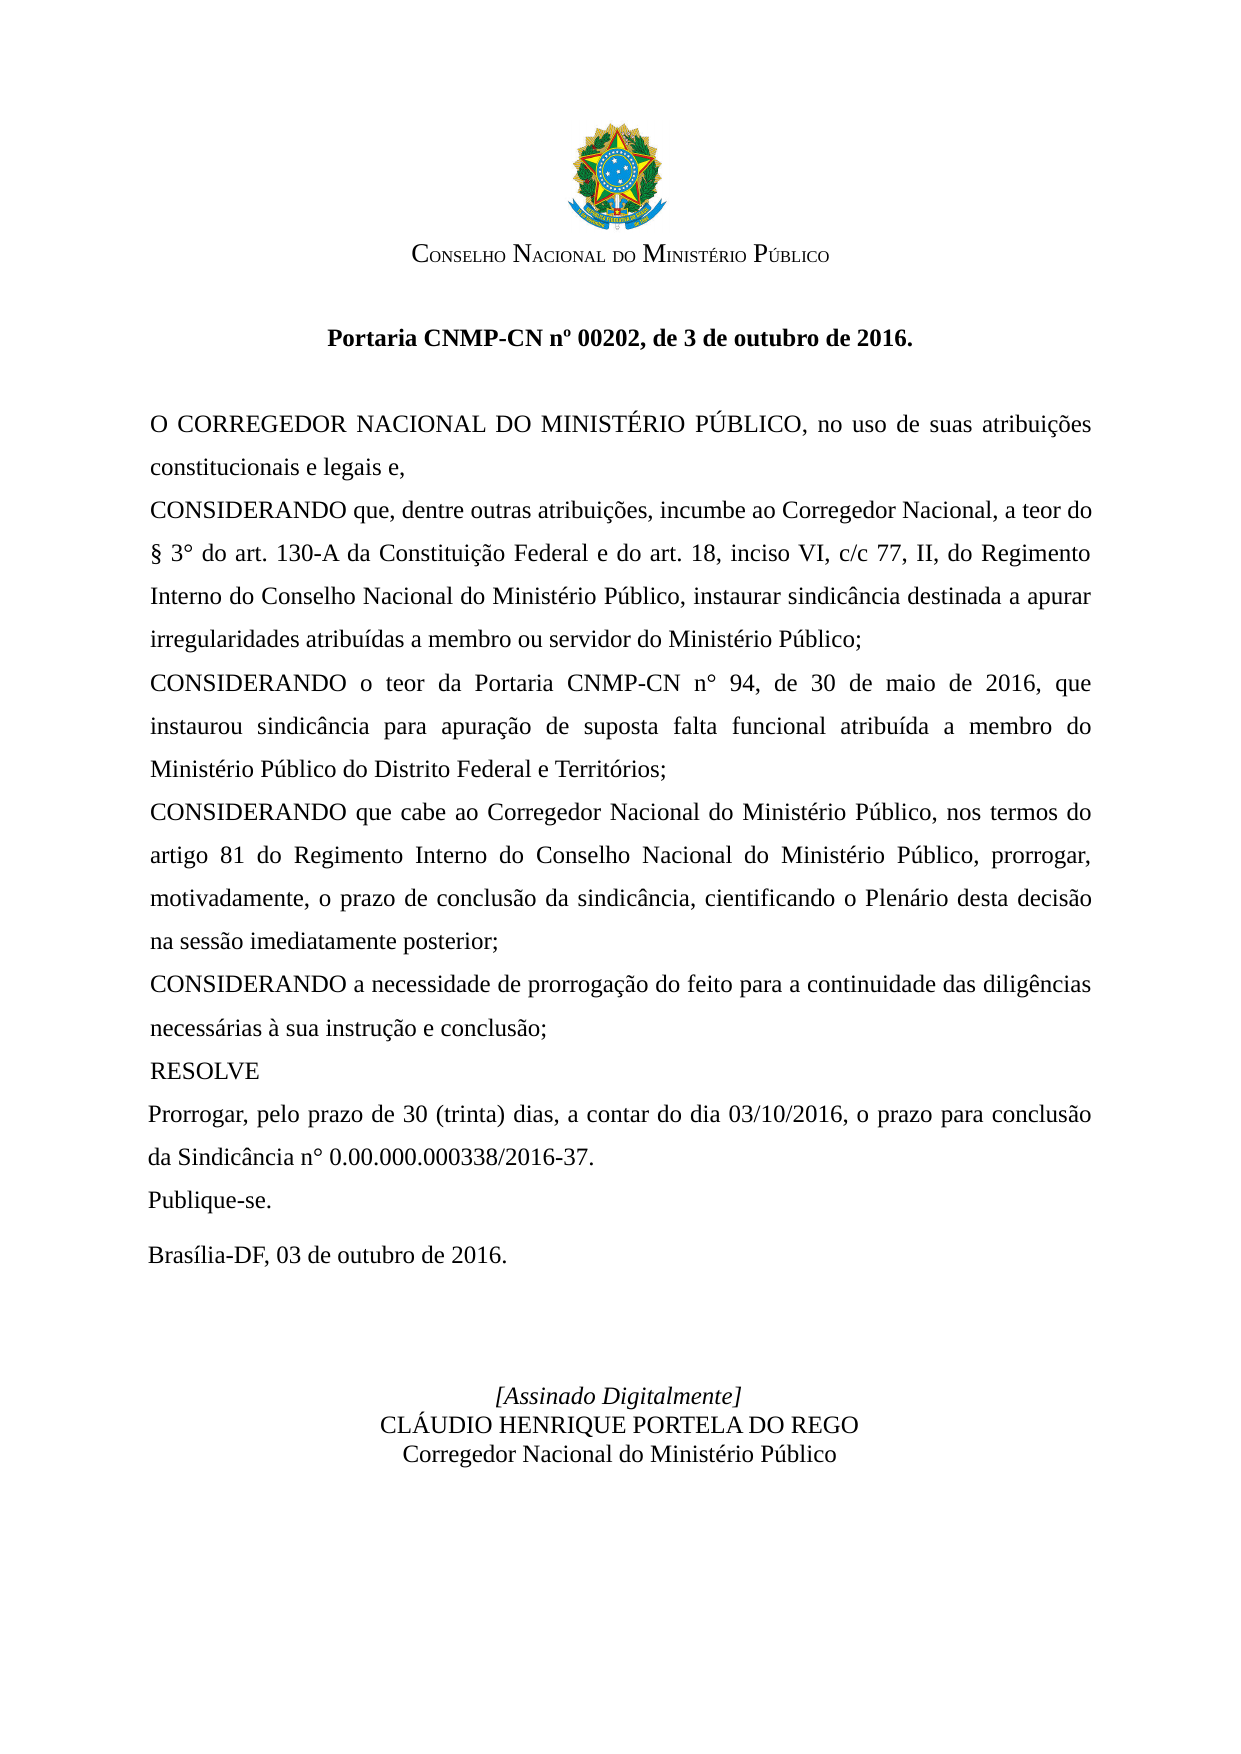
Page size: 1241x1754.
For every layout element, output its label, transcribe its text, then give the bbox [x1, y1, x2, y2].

text Publique-se. [148, 1185, 1093, 1214]
text O CORREGEDOR NACIONAL DO MINISTÉRIO PÚBLICO, no uso de suas atribuições constitucionais e legais e, [150, 409, 1093, 481]
text CONSIDERANDO o teor da Portaria CNMP-CN n° 94, de 30 de maio de 2016, que instaurou sindicância para apuração de suposta falta funcional atribuída a membro do Ministério Público do Distrito Federal e Territórios; [150, 668, 1093, 783]
text CLÁUDIO HENRIQUE PORTELA DO REGO [146, 1410, 1093, 1439]
text [Assinado Digitalmente] [146, 1381, 1093, 1410]
text Portaria CNMP-CN nº 00202, de 3 de outubro de 2016. [148, 323, 1093, 351]
text CONSIDERANDO que cabe ao Corregedor Nacional do Ministério Público, nos termos do artigo 81 do Regimento Interno do Conselho Nacional do Ministério Público, prorrogar, motivadamente, o prazo de conclusão da sindicância, cientificando o Plenário desta decisão na sessão imediatamente posterior; [150, 797, 1093, 955]
text Corregedor Nacional do Ministério Público [146, 1439, 1093, 1467]
text CONSIDERANDO que, dentre outras atribuições, incumbe ao Corregedor Nacional, a teor do § 3° do art. 130-A da Constituição Federal e do art. 18, inciso VI, c/c 77, II, do Regimento Interno do Conselho Nacional do Ministério Público, instaurar sindicância destinada a apurar irregularidades atribuídas a membro ou servidor do Ministério Público; [150, 495, 1093, 653]
text Brasília-DF, 03 de outubro de 2016. [148, 1240, 1093, 1269]
list Prorrogar, pelo prazo de 30 (trinta) dias, a contar do dia 03/10/2016, o prazo para conclusão da Sindicância n° 0.00.000.000338/2016-37. [148, 1099, 1093, 1171]
text CONSIDERANDO a necessidade de prorrogação do feito para a continuidade das diligências necessárias à sua instrução e conclusão; [150, 969, 1093, 1041]
text RESOLVE [150, 1056, 1093, 1084]
